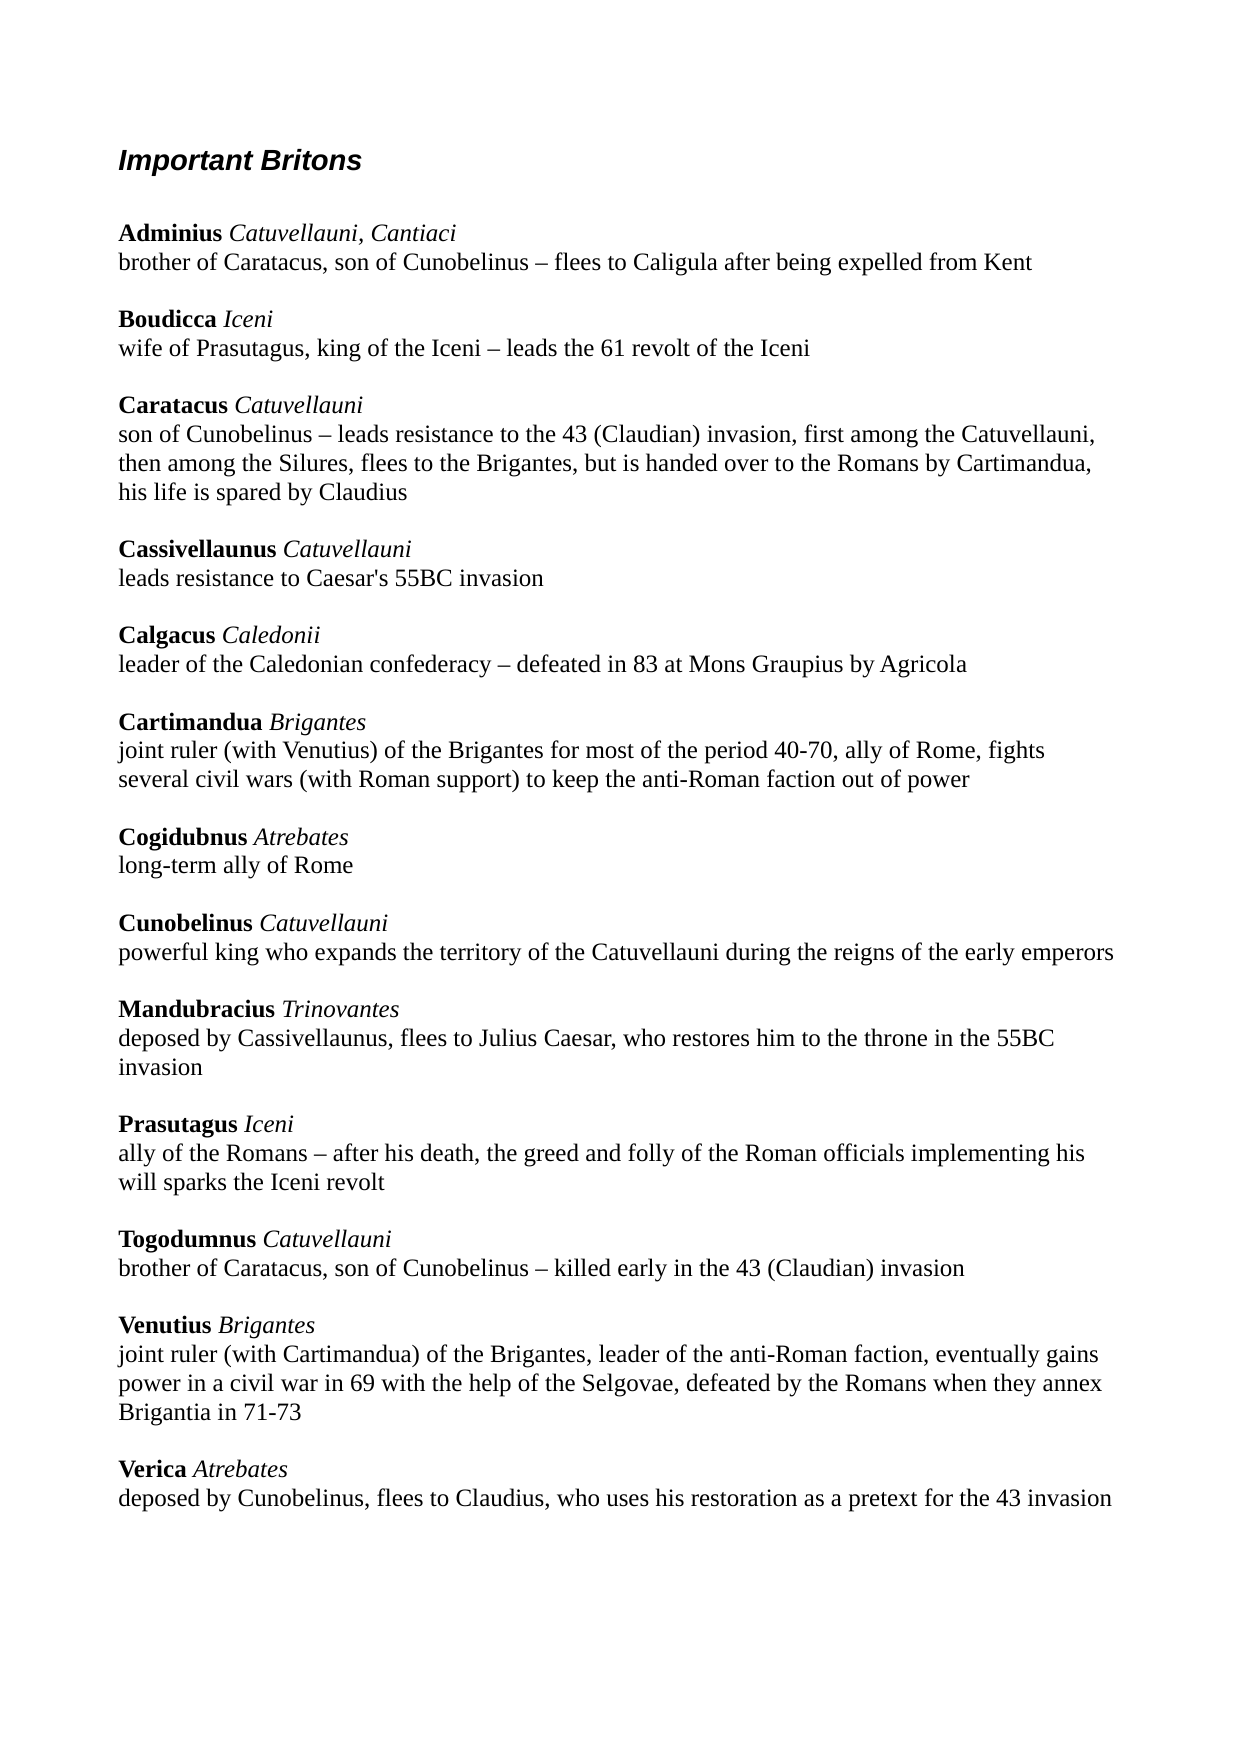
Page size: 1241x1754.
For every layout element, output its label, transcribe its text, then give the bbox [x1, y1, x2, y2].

text Mandubracius Trinovantes [118, 994, 1122, 1023]
text Caratacus Catuvellauni [118, 390, 1122, 419]
text Togodumnus Catuvellauni [118, 1224, 1122, 1253]
text Prasutagus Iceni [118, 1109, 1122, 1138]
text son of Cunobelinus – leads resistance to the 43 (Claudian) invasion, first among the Catuvellauni, then among the Silures, flees to the Brigantes, but is handed over to the Romans by Cartimandua, his life is spared by Claudius [118, 419, 1122, 505]
text deposed by Cunobelinus, flees to Claudius, who uses his restoration as a pretext for the 43 invasion [118, 1483, 1122, 1512]
text Cassivellaunus Catuvellauni [118, 534, 1122, 563]
text joint ruler (with Venutius) of the Brigantes for most of the period 40-70, ally of Rome, fights several civil wars (with Roman support) to keep the anti-Roman faction out of power [118, 735, 1122, 793]
text Cunobelinus Catuvellauni [118, 908, 1122, 937]
text wife of Prasutagus, king of the Iceni – leads the 61 revolt of the Iceni [118, 333, 1122, 362]
text brother of Caratacus, son of Cunobelinus – flees to Caligula after being expelled from Kent [118, 247, 1122, 275]
text Venutius Brigantes [118, 1310, 1122, 1339]
text Cartimandua Brigantes [118, 707, 1122, 735]
text powerful king who expands the territory of the Catuvellauni during the reigns of the early emperors [118, 937, 1122, 965]
text Cogidubnus Atrebates [118, 822, 1122, 850]
text Boudicca Iceni [118, 304, 1122, 333]
text leader of the Caledonian confederacy – defeated in 83 at Mons Graupius by Agricola [118, 649, 1122, 678]
text joint ruler (with Cartimandua) of the Brigantes, leader of the anti-Roman faction, eventually gains power in a civil war in 69 with the help of the Selgovae, defeated by the Romans when they annex Brigantia in 71-73 [118, 1339, 1122, 1425]
text deposed by Cassivellaunus, flees to Julius Caesar, who restores him to the throne in the 55BC invasion [118, 1023, 1122, 1080]
subtitle Important Britons [118, 143, 1122, 177]
text Calgacus Caledonii [118, 620, 1122, 649]
text ally of the Romans – after his death, the greed and folly of the Roman officials implementing his will sparks the Iceni revolt [118, 1138, 1122, 1195]
text leads resistance to Caesar's 55BC invasion [118, 563, 1122, 592]
text long-term ally of Rome [118, 850, 1122, 879]
text Verica Atrebates [118, 1454, 1122, 1483]
text Adminius Catuvellauni, Cantiaci [118, 218, 1122, 247]
text brother of Caratacus, son of Cunobelinus – killed early in the 43 (Claudian) invasion [118, 1253, 1122, 1282]
